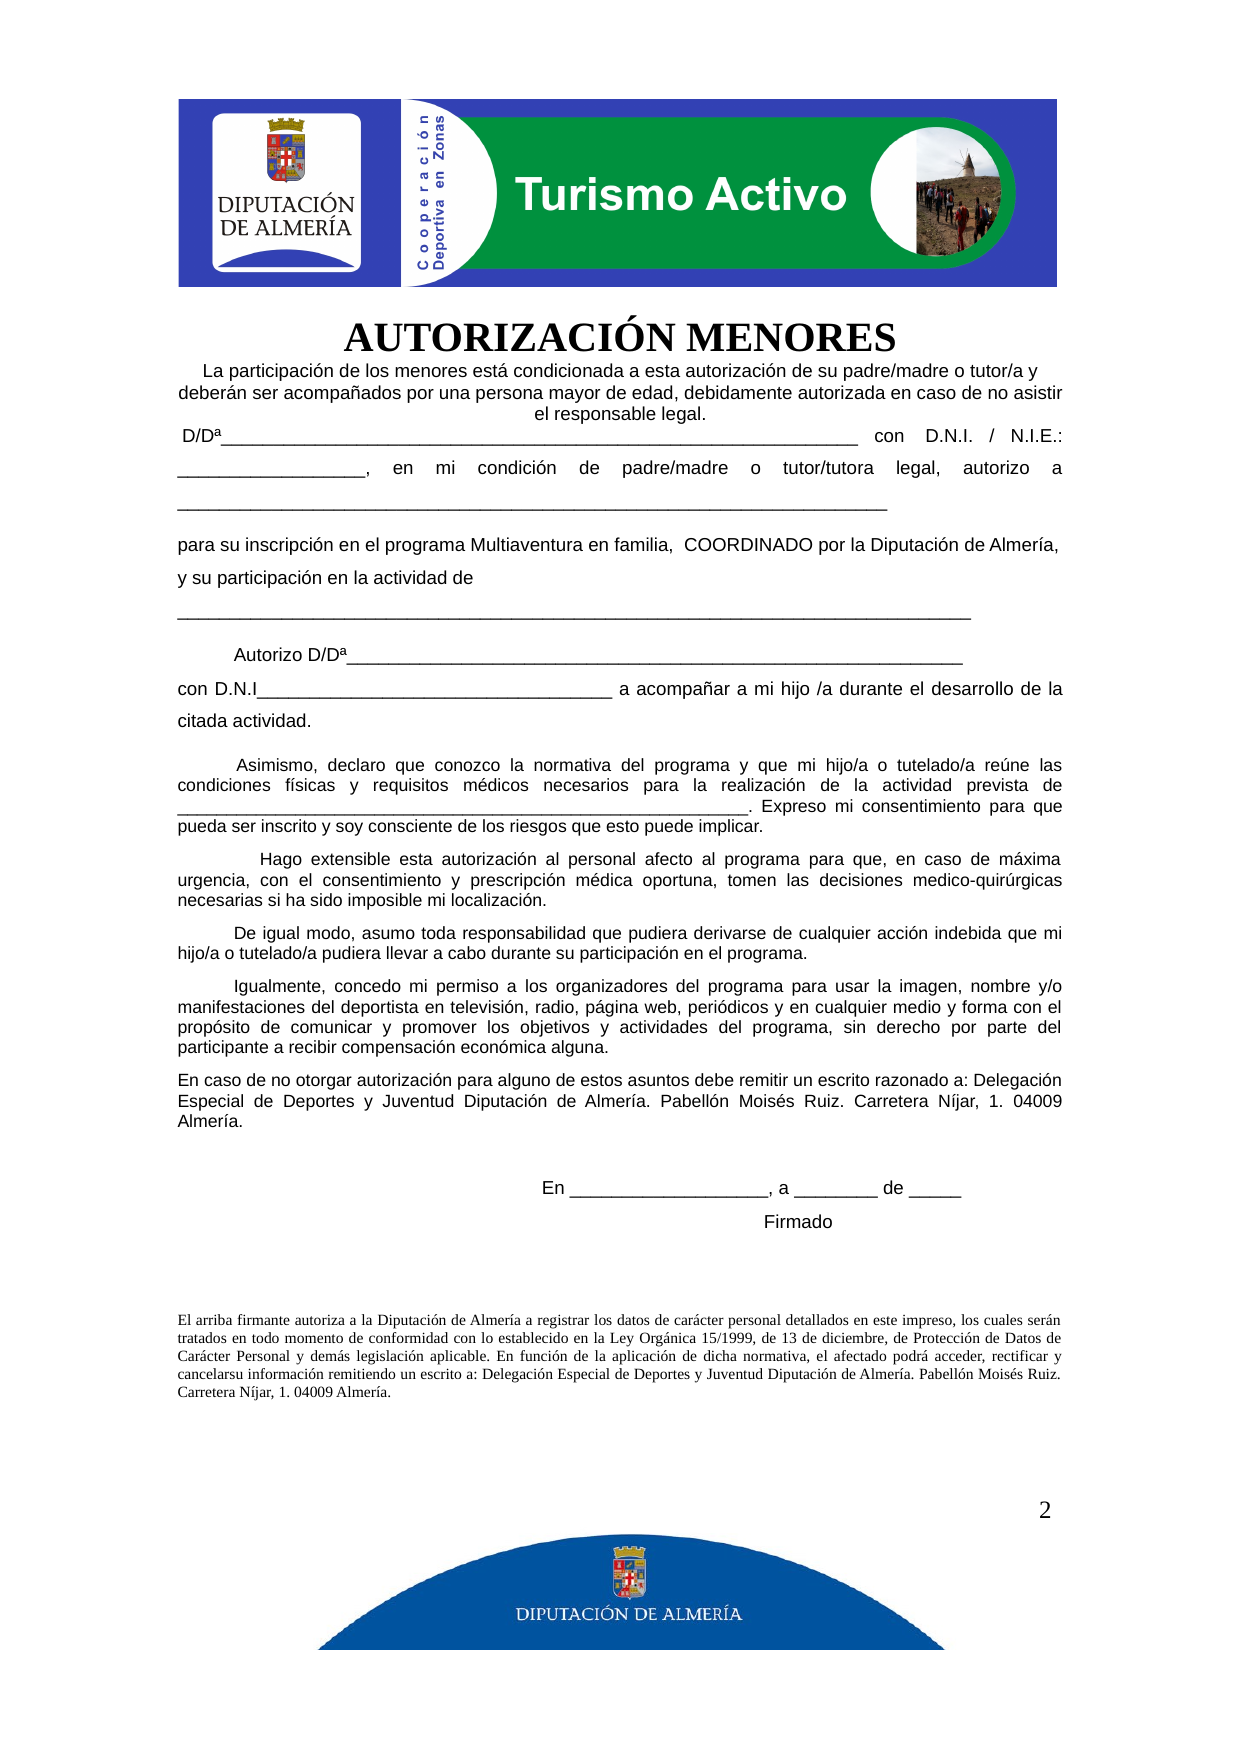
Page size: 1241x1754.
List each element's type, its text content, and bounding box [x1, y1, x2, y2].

text En caso de no otorgar autorización para alguno de estos asuntos debe remitir un escrito razonado a: Delegación Especial de Deportes y Juventud Diputación de Almería. Pabellón Moisés Ruiz. Carretera Níjar, 1. 04009 Almería. [177, 1070, 1063, 1131]
text Firmado [177, 1211, 1063, 1233]
text AUTORIZACIÓN MENORES [177, 312, 1063, 360]
text Asimismo, declaro que conozco la normativa del programa y que mi hijo/a o tutelado/a reúne las condiciones físicas y requisitos médicos necesarios para la realización de la actividad prevista de __________________________________________________________. Expreso mi consentimiento para que pueda ser inscrito y soy consciente de los riesgos que esto puede implicar. [177, 755, 1063, 836]
text De igual modo, asumo toda responsabilidad que pudiera derivarse de cualquier acción indebida que mi hijo/a o tutelado/a pudiera llevar a cabo durante su participación en el programa. [177, 923, 1063, 963]
text Autorizo D/Dª___________________________________________________________ [177, 644, 1063, 665]
text La participación de los menores está condicionada a esta autorización de su padre/madre o tutor/a y deberán ser acompañados por una persona mayor de edad, debidamente autorizada en caso de no asistir el responsable legal. [177, 360, 1063, 425]
picture [190, 1520, 1038, 1650]
text D/Dª_____________________________________________________________ con D.N.I. / N.I.E.: __________________, en mi condición de padre/madre o tutor/tutora legal, autorizo a ____________________________________________________________________ [177, 425, 1063, 511]
text Hago extensible esta autorización al personal afecto al programa para que, en caso de máxima urgencia, con el consentimiento y prescripción médica oportuna, tomen las decisiones medico-quirúrgicas necesarias si ha sido imposible mi localización. [177, 849, 1063, 910]
text En ___________________, a ________ de _____ [177, 1177, 1063, 1198]
picture [178, 99, 1057, 287]
text Igualmente, concedo mi permiso a los organizadores del programa para usar la imagen, nombre y/o manifestaciones del deportista en televisión, radio, página web, periódicos y en cualquier medio y forma con el propósito de comunicar y promover los objetivos y actividades del programa, sin derecho por parte del participante a recibir compensación económica alguna. [177, 976, 1063, 1058]
text para su inscripción en el programa Multiaventura en familia, COORDINADO por la Diputación de Almería, y su participación en la actividad de ____________________________________________________________________________ [177, 534, 1063, 620]
text con D.N.I__________________________________ a acompañar a mi hijo /a durante el desarrollo de la citada actividad. [177, 678, 1063, 732]
text El arriba firmante autoriza a la Diputación de Almería a registrar los datos de carácter personal detallados en este impreso, los cuales serán tratados en todo momento de conformidad con lo establecido en la Ley Orgánica 15/1999, de 13 de diciembre, de Protección de Datos de Carácter Personal y demás legislación aplicable. En función de la aplicación de dicha normativa, el afectado podrá acceder, rectificar y cancelarsu información remitiendo un escrito a: Delegación Especial de Deportes y Juventud Diputación de Almería. Pabellón Moisés Ruiz. Carretera Níjar, 1. 04009 Almería. [177, 1311, 1063, 1400]
